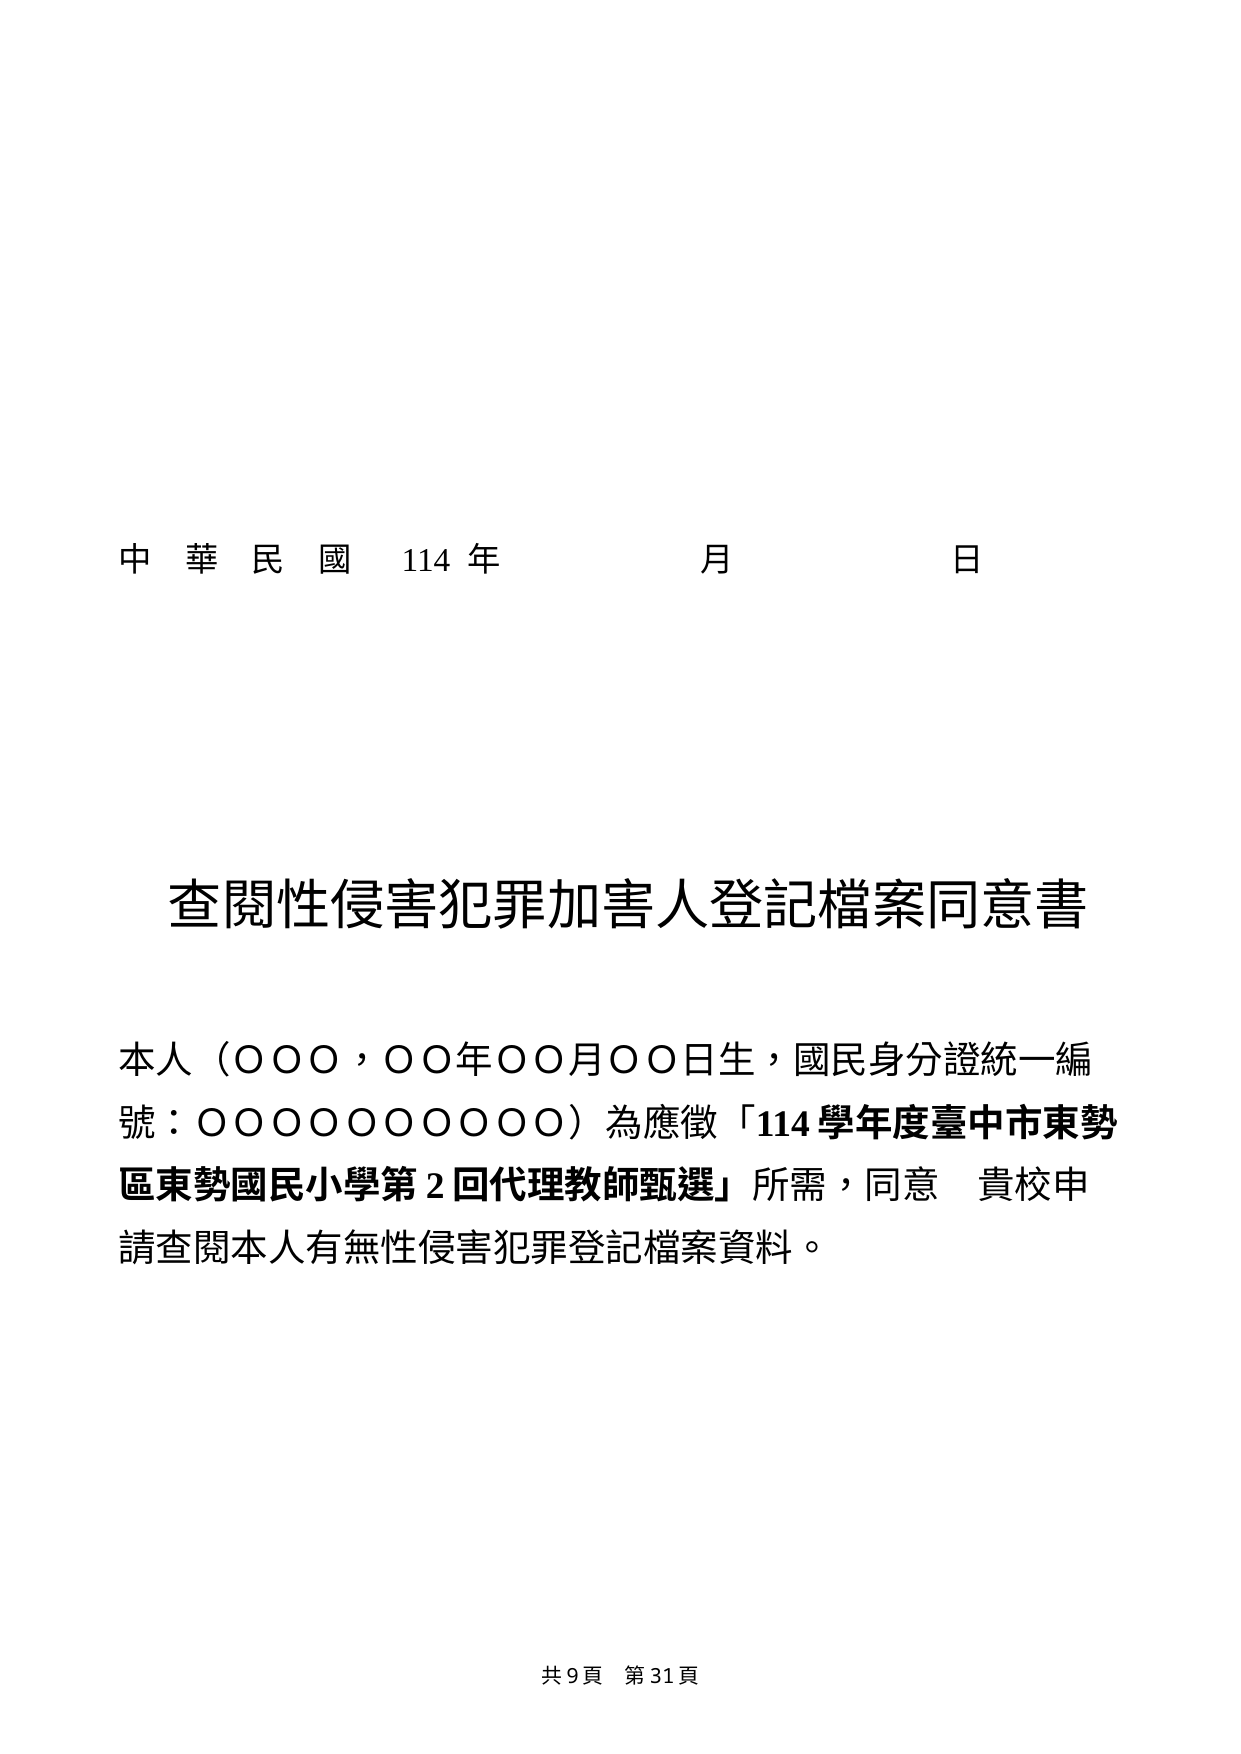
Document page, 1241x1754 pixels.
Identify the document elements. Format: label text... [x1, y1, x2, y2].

text 本人（ＯＯＯ，ＯＯ年ＯＯ月ＯＯ日生，國民身分證統一編號：ＯＯＯＯＯＯＯＯＯＯ）為應徵「114學年度臺中市東勢區東勢國民小學第2回代理教師甄選」所需，同意 貴校申請查閱本人有無性侵害犯罪登記檔案資料。 [118, 1016, 1122, 1266]
text 查閱性侵害犯罪加害人登記檔案同意書 [118, 828, 1138, 953]
text 中 華 民 國 114 年 月 日 [118, 516, 1122, 578]
